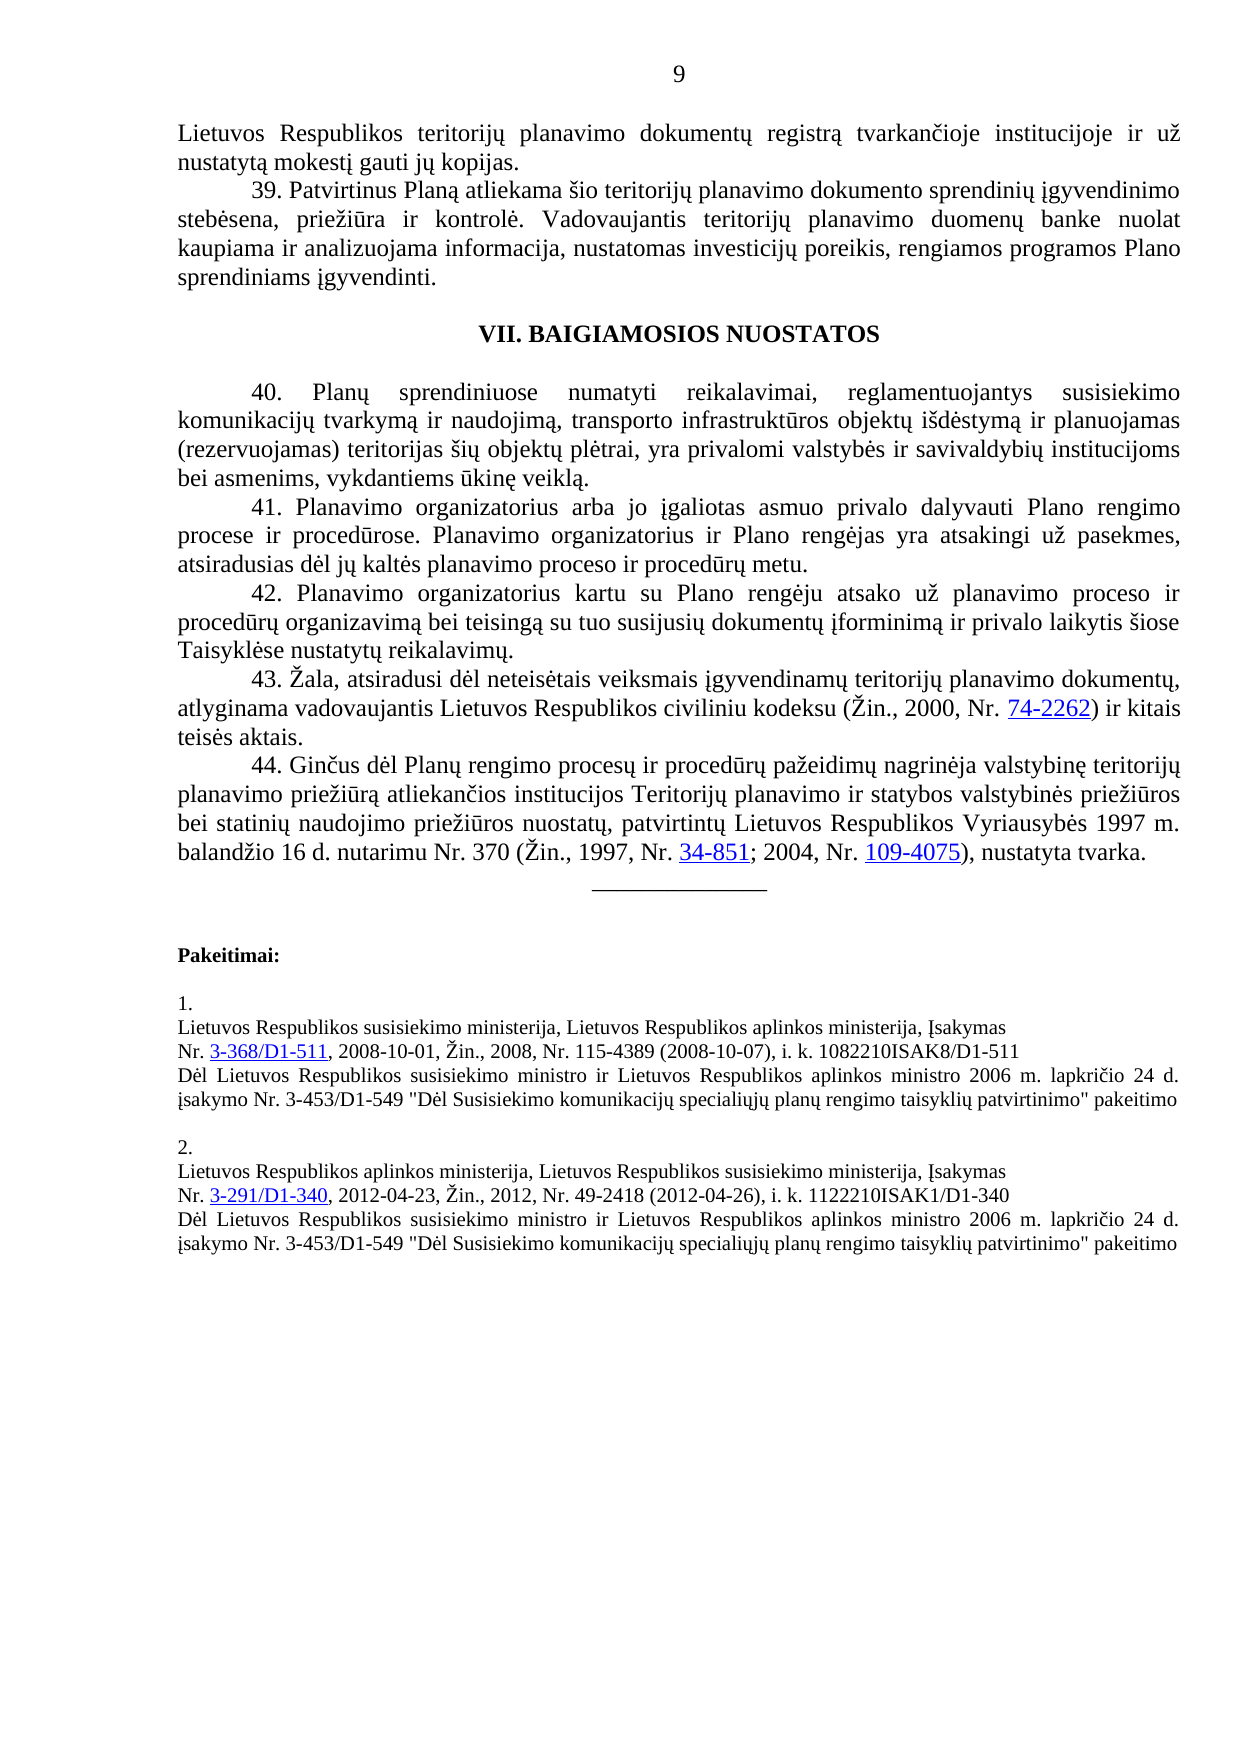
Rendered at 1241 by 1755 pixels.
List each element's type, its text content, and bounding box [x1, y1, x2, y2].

text Dėl Lietuvos Respublikos susisiekimo ministro ir Lietuvos Respublikos aplinkos ministro 2006 m. lapkričio 24 d. įsakymo Nr. 3-453/D1-549 "Dėl Susisiekimo komunikacijų specialiųjų planų rengimo taisyklių patvirtinimo" pakeitimo [177, 1207, 1181, 1255]
text VII. BAIGIAMOSIOS NUOSTATOS [177, 319, 1181, 348]
text Nr. 3-368/D1-511, 2008-10-01, Žin., 2008, Nr. 115-4389 (2008-10-07), i. k. 1082210ISAK8/D1-511 [177, 1039, 1181, 1063]
text Nr. 3-291/D1-340, 2012-04-23, Žin., 2012, Nr. 49-2418 (2012-04-26), i. k. 1122210ISAK1/D1-340 [177, 1183, 1181, 1207]
text 40. Planų sprendiniuose numatyti reikalavimai, reglamentuojantys susisiekimo komunikacijų tvarkymą ir naudojimą, transporto infrastruktūros objektų išdėstymą ir planuojamas (rezervuojamas) teritorijas šių objektų plėtrai, yra privalomi valstybės ir savivaldybių institucijoms bei asmenims, vykdantiems ūkinę veiklą. [177, 377, 1181, 492]
text 39. Patvirtinus Planą atliekama šio teritorijų planavimo dokumento sprendinių įgyvendinimo stebėsena, priežiūra ir kontrolė. Vadovaujantis teritorijų planavimo duomenų banke nuolat kaupiama ir analizuojama informacija, nustatomas investicijų poreikis, rengiamos programos Plano sprendiniams įgyvendinti. [177, 176, 1181, 291]
text 2. [177, 1135, 1181, 1159]
text Lietuvos Respublikos aplinkos ministerija, Lietuvos Respublikos susisiekimo ministerija, Įsakymas [177, 1159, 1181, 1183]
text Lietuvos Respublikos teritorijų planavimo dokumentų registrą tvarkančioje institucijoje ir už nustatytą mokestį gauti jų kopijas. [177, 118, 1181, 176]
text 43. Žala, atsiradusi dėl neteisėtais veiksmais įgyvendinamų teritorijų planavimo dokumentų, atlyginama vadovaujantis Lietuvos Respublikos civiliniu kodeksu (Žin., 2000, Nr. 74-2262) ir kitais teisės aktais. [177, 664, 1181, 751]
text Dėl Lietuvos Respublikos susisiekimo ministro ir Lietuvos Respublikos aplinkos ministro 2006 m. lapkričio 24 d. įsakymo Nr. 3-453/D1-549 "Dėl Susisiekimo komunikacijų specialiųjų planų rengimo taisyklių patvirtinimo" pakeitimo [177, 1063, 1181, 1111]
text 1. [177, 991, 1181, 1015]
text ______________ [177, 866, 1181, 894]
text 44. Ginčus dėl Planų rengimo procesų ir procedūrų pažeidimų nagrinėja valstybinę teritorijų planavimo priežiūrą atliekančios institucijos Teritorijų planavimo ir statybos valstybinės priežiūros bei statinių naudojimo priežiūros nuostatų, patvirtintų Lietuvos Respublikos Vyriausybės 1997 m. balandžio 16 d. nutarimu Nr. 370 (Žin., 1997, Nr. 34-851; 2004, Nr. 109-4075), nustatyta tvarka. [177, 751, 1181, 866]
text 42. Planavimo organizatorius kartu su Plano rengėju atsako už planavimo proceso ir procedūrų organizavimą bei teisingą su tuo susijusių dokumentų įforminimą ir privalo laikytis šiose Taisyklėse nustatytų reikalavimų. [177, 578, 1181, 664]
text Pakeitimai: [177, 942, 1181, 967]
text 41. Planavimo organizatorius arba jo įgaliotas asmuo privalo dalyvauti Plano rengimo procese ir procedūrose. Planavimo organizatorius ir Plano rengėjas yra atsakingi už pasekmes, atsiradusias dėl jų kaltės planavimo proceso ir procedūrų metu. [177, 492, 1181, 578]
text Lietuvos Respublikos susisiekimo ministerija, Lietuvos Respublikos aplinkos ministerija, Įsakymas [177, 1015, 1181, 1039]
